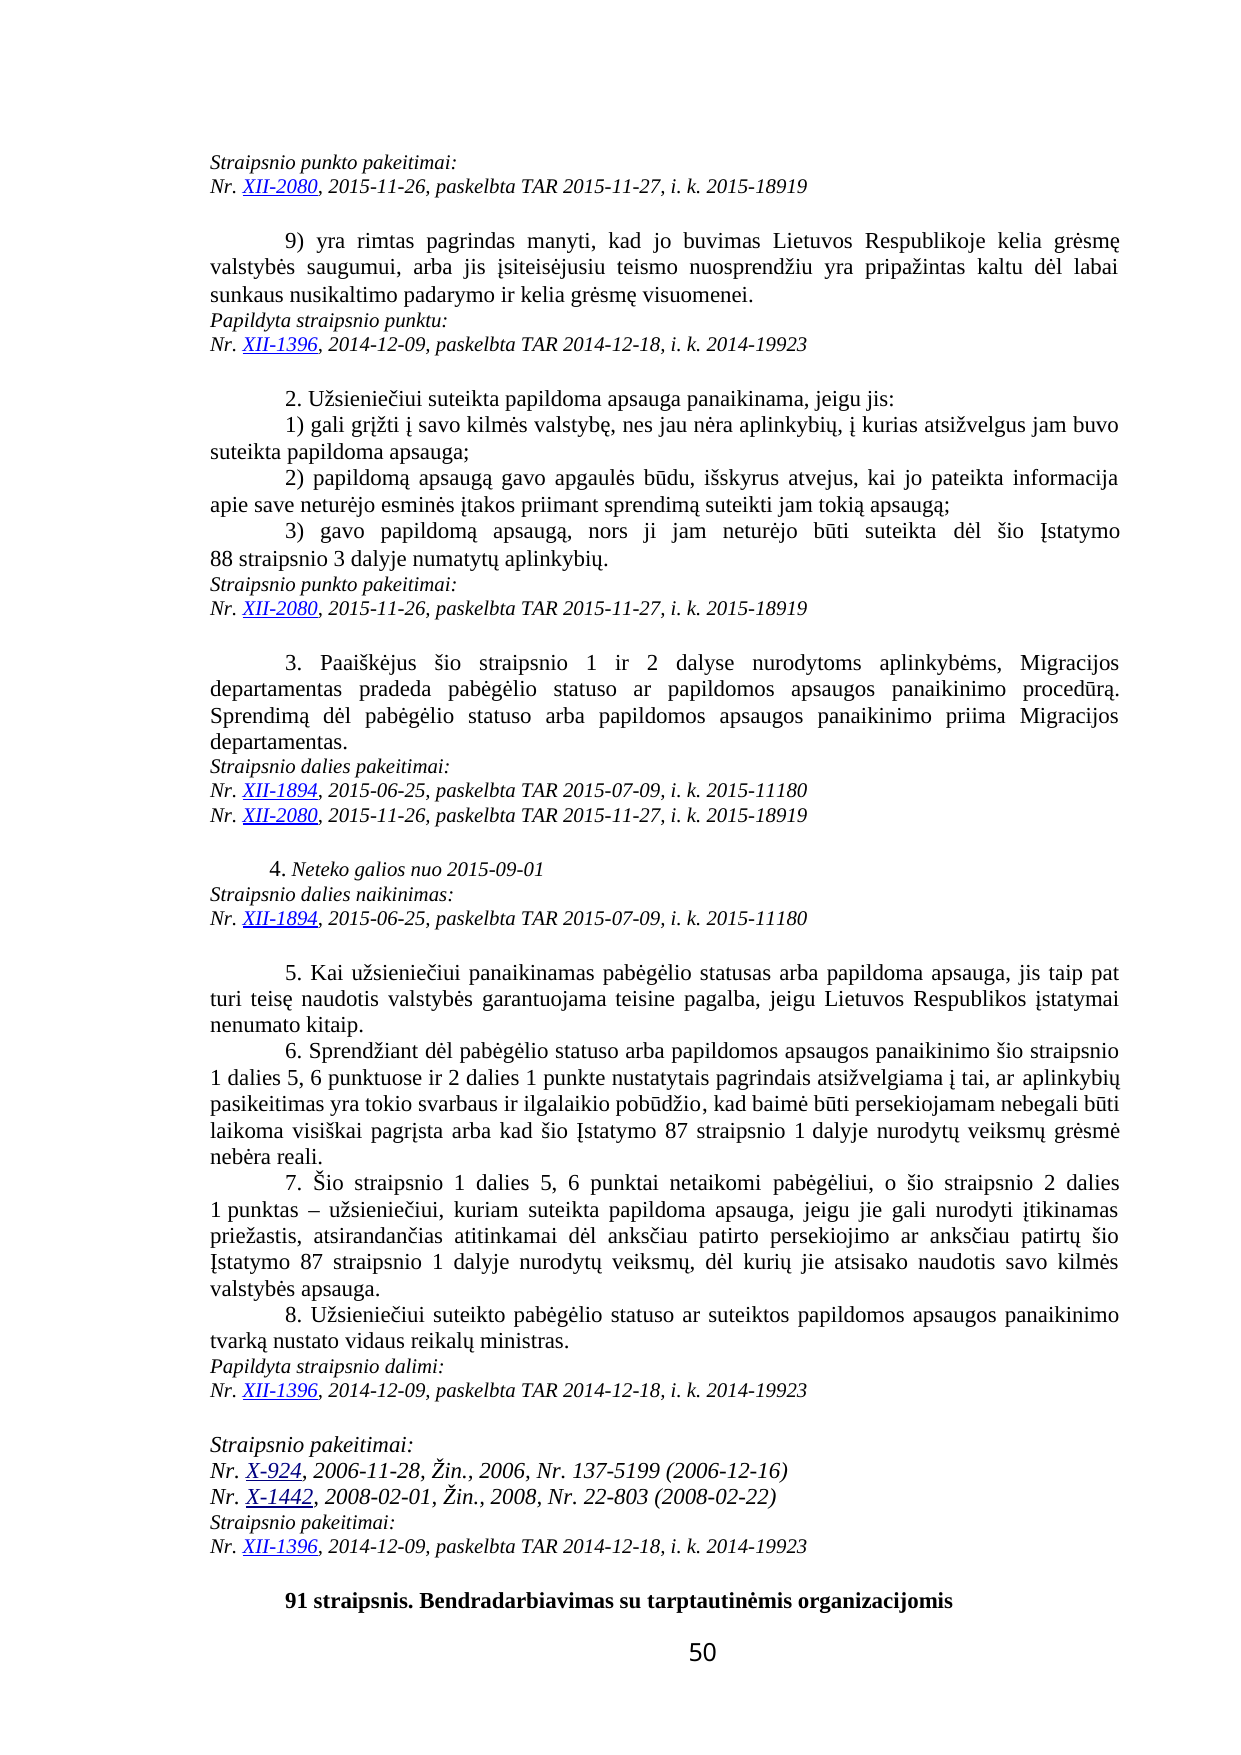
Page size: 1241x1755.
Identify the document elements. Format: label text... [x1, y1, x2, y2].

text 4. Neteko galios nuo 2015-09-01 [210, 855, 1120, 882]
text Nr. XII-1894, 2015-06-25, paskelbta TAR 2015-07-09, i. k. 2015-11180 [210, 906, 1120, 930]
text Straipsnio punkto pakeitimai: [210, 572, 1120, 596]
text Papildyta straipsnio punktu: [210, 308, 1120, 332]
text 8. Užsieniečiui suteikto pabėgėlio statuso ar suteiktos papildomos apsaugos panaikinimo tvarką nustato vidaus reikalų ministras. [210, 1301, 1120, 1354]
text 1) gali grįžti į savo kilmės valstybę, nes jau nėra aplinkybių, į kurias atsižvelgus jam buvo suteikta papildoma apsauga; [210, 412, 1120, 464]
text 6. Sprendžiant dėl pabėgėlio statuso arba papildomos apsaugos panaikinimo šio straipsnio 1 dalies 5, 6 punktuose ir 2 dalies 1 punkte nustatytais pagrindais atsižvelgiama į tai, ar aplinkybių pasikeitimas yra tokio svarbaus ir ilgalaikio pobūdžio, kad baimė būti persekiojamam nebegali būti laikoma visiškai pagrįsta arba kad šio Įstatymo 87 straipsnio 1 dalyje nurodytų veiksmų grėsmė nebėra reali. [210, 1038, 1120, 1169]
text 2. Užsieniečiui suteikta papildoma apsauga panaikinama, jeigu jis: [210, 385, 1120, 412]
text 2) papildomą apsaugą gavo apgaulės būdu, išskyrus atvejus, kai jo pateikta informacija apie save neturėjo esminės įtakos priimant sprendimą suteikti jam tokią apsaugą; [210, 464, 1120, 517]
text Straipsnio pakeitimai: [210, 1510, 1120, 1534]
text Straipsnio dalies pakeitimai: [210, 754, 1120, 778]
text 7. Šio straipsnio 1 dalies 5, 6 punktai netaikomi pabėgėliui, o šio straipsnio 2 dalies 1 punktas – užsieniečiui, kuriam suteikta papildoma apsauga, jeigu jie gali nurodyti įtikinamas priežastis, atsirandančias atitinkamai dėl anksčiau patirto persekiojimo ar anksčiau patirtų šio Įstatymo 87 straipsnio 1 dalyje nurodytų veiksmų, dėl kurių jie atsisako naudotis savo kilmės valstybės apsauga. [210, 1169, 1120, 1301]
text Nr. XII-1894, 2015-06-25, paskelbta TAR 2015-07-09, i. k. 2015-11180 [210, 778, 1120, 802]
text 3) gavo papildomą apsaugą, nors ji jam neturėjo būti suteikta dėl šio Įstatymo 88 straipsnio 3 dalyje numatytų aplinkybių. [210, 517, 1120, 572]
text 3. Paaiškėjus šio straipsnio 1 ir 2 dalyse nurodytoms aplinkybėms, Migracijos departamentas pradeda pabėgėlio statuso ar papildomos apsaugos panaikinimo procedūrą. Sprendimą dėl pabėgėlio statuso arba papildomos apsaugos panaikinimo priima Migracijos departamentas. [210, 649, 1120, 754]
text Nr. XII-2080, 2015-11-26, paskelbta TAR 2015-11-27, i. k. 2015-18919 [210, 174, 1120, 198]
text 5. Kai užsieniečiui panaikinamas pabėgėlio statusas arba papildoma apsauga, jis taip pat turi teisę naudotis valstybės garantuojama teisine pagalba, jeigu Lietuvos Respublikos įstatymai nenumato kitaip. [210, 958, 1120, 1038]
text Nr. XII-1396, 2014-12-09, paskelbta TAR 2014-12-18, i. k. 2014-19923 [210, 1534, 1120, 1558]
text Nr. XII-2080, 2015-11-26, paskelbta TAR 2015-11-27, i. k. 2015-18919 [210, 802, 1120, 827]
text Straipsnio dalies naikinimas: [210, 882, 1120, 906]
text Nr. XII-1396, 2014-12-09, paskelbta TAR 2014-12-18, i. k. 2014-19923 [210, 1378, 1120, 1402]
text Nr. XII-2080, 2015-11-26, paskelbta TAR 2015-11-27, i. k. 2015-18919 [210, 596, 1120, 620]
text Straipsnio pakeitimai: [210, 1431, 1120, 1457]
text Straipsnio punkto pakeitimai: [210, 150, 1120, 174]
text 91 straipsnis. Bendradarbiavimas su tarptautinėmis organizacijomis [210, 1587, 1120, 1613]
text Nr. X-924, 2006-11-28, Žin., 2006, Nr. 137-5199 (2006-12-16) [210, 1457, 1120, 1483]
text Nr. X-1442, 2008-02-01, Žin., 2008, Nr. 22-803 (2008-02-22) [210, 1483, 1120, 1510]
text 9) yra rimtas pagrindas manyti, kad jo buvimas Lietuvos Respublikoje kelia grėsmę valstybės saugumui, arba jis įsiteisėjusiu teismo nuosprendžiu yra pripažintas kaltu dėl labai sunkaus nusikaltimo padarymo ir kelia grėsmę visuomenei. [210, 227, 1120, 308]
text Papildyta straipsnio dalimi: [210, 1354, 1120, 1378]
text Nr. XII-1396, 2014-12-09, paskelbta TAR 2014-12-18, i. k. 2014-19923 [210, 332, 1120, 356]
